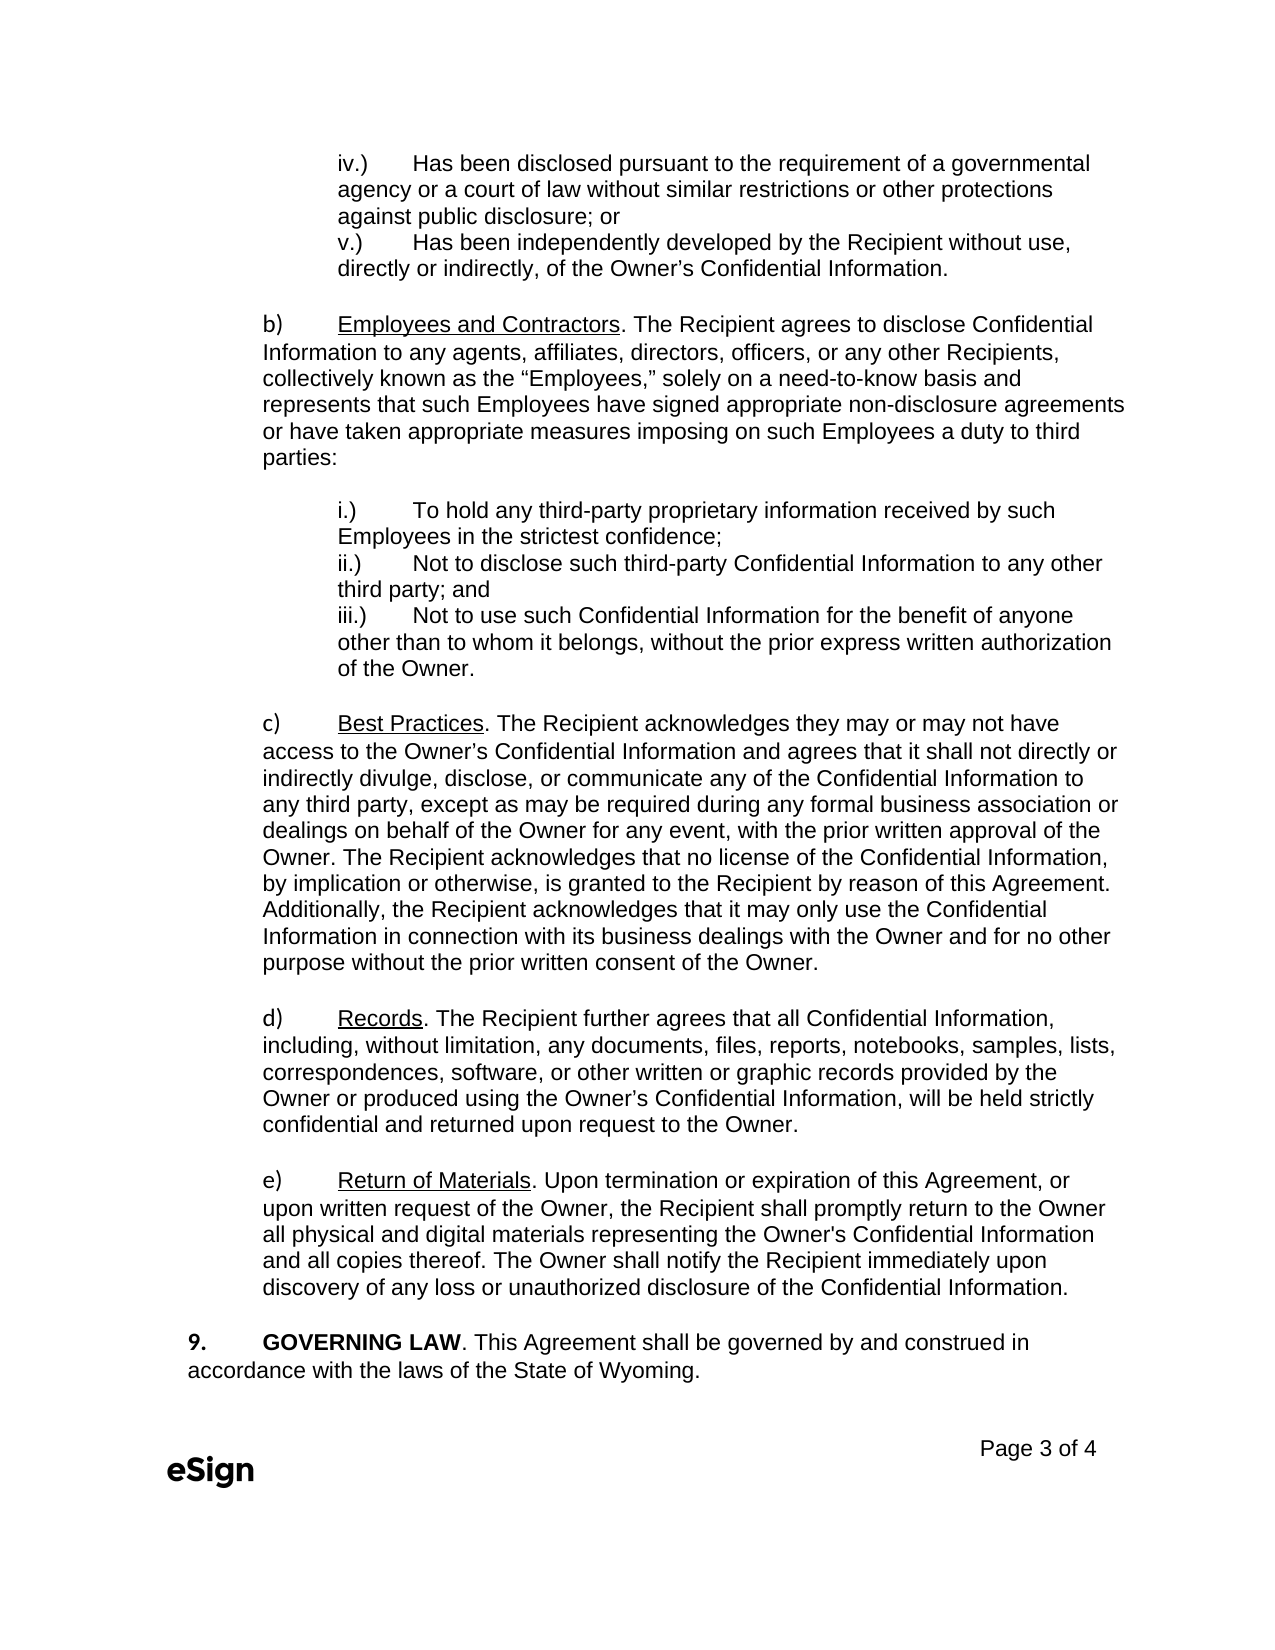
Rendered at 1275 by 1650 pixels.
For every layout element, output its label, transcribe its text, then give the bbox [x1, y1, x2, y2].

list GOVERNING LAW. This Agreement shall be governed by and construed in accordance with the laws of the State of Wyoming. [187, 1326, 1125, 1383]
list Best Practices. The Recipient acknowledges they may or may not have access to the Owner’s Confidential Information and agrees that it shall not directly or indirectly divulge, disclose, or communicate any of the Confidential Information to any third party, except as may be required during any formal business association or dealings on behalf of the Owner for any event, with the prior written approval of the Owner. The Recipient acknowledges that no license of the Confidential Information, by implication or otherwise, is granted to the Recipient by reason of this Agreement. Additionally, the Recipient acknowledges that it may only use the Confidential Information in connection with its business dealings with the Owner and for no other purpose without the prior written consent of the Owner. [262, 708, 1125, 975]
list Return of Materials. Upon termination or expiration of this Agreement, or upon written request of the Owner, the Recipient shall promptly return to the Owner all physical and digital materials representing the Owner's Confidential Information and all copies thereof. The Owner shall notify the Recipient immediately upon discovery of any loss or unauthorized disclosure of the Confidential Information. [262, 1164, 1125, 1300]
list Has been independently developed by the Recipient without use, directly or indirectly, of the Owner’s Confidential Information. [337, 229, 1125, 282]
list Not to use such Confidential Information for the benefit of anyone other than to whom it belongs, without the prior express written authorization of the Owner. [337, 602, 1125, 681]
list To hold any third-party proprietary information received by such Employees in the strictest confidence; [337, 497, 1125, 549]
list Not to disclose such third-party Confidential Information to any other third party; and [337, 549, 1125, 602]
list Employees and Contractors. The Recipient agrees to disclose Confidential Information to any agents, affiliates, directors, officers, or any other Recipients, collectively known as the “Employees,” solely on a need-to-know basis and represents that such Employees have signed appropriate non-disclosure agreements or have taken appropriate measures imposing on such Employees a duty to third parties: [262, 308, 1125, 470]
list Has been disclosed pursuant to the requirement of a governmental agency or a court of law without similar restrictions or other protections against public disclosure; or [337, 150, 1125, 229]
list Records. The Recipient further agrees that all Confidential Information, including, without limitation, any documents, files, reports, notebooks, samples, lists, correspondences, software, or other written or graphic records provided by the Owner or produced using the Owner’s Confidential Information, will be held strictly confidential and returned upon request to the Owner. [262, 1002, 1125, 1138]
